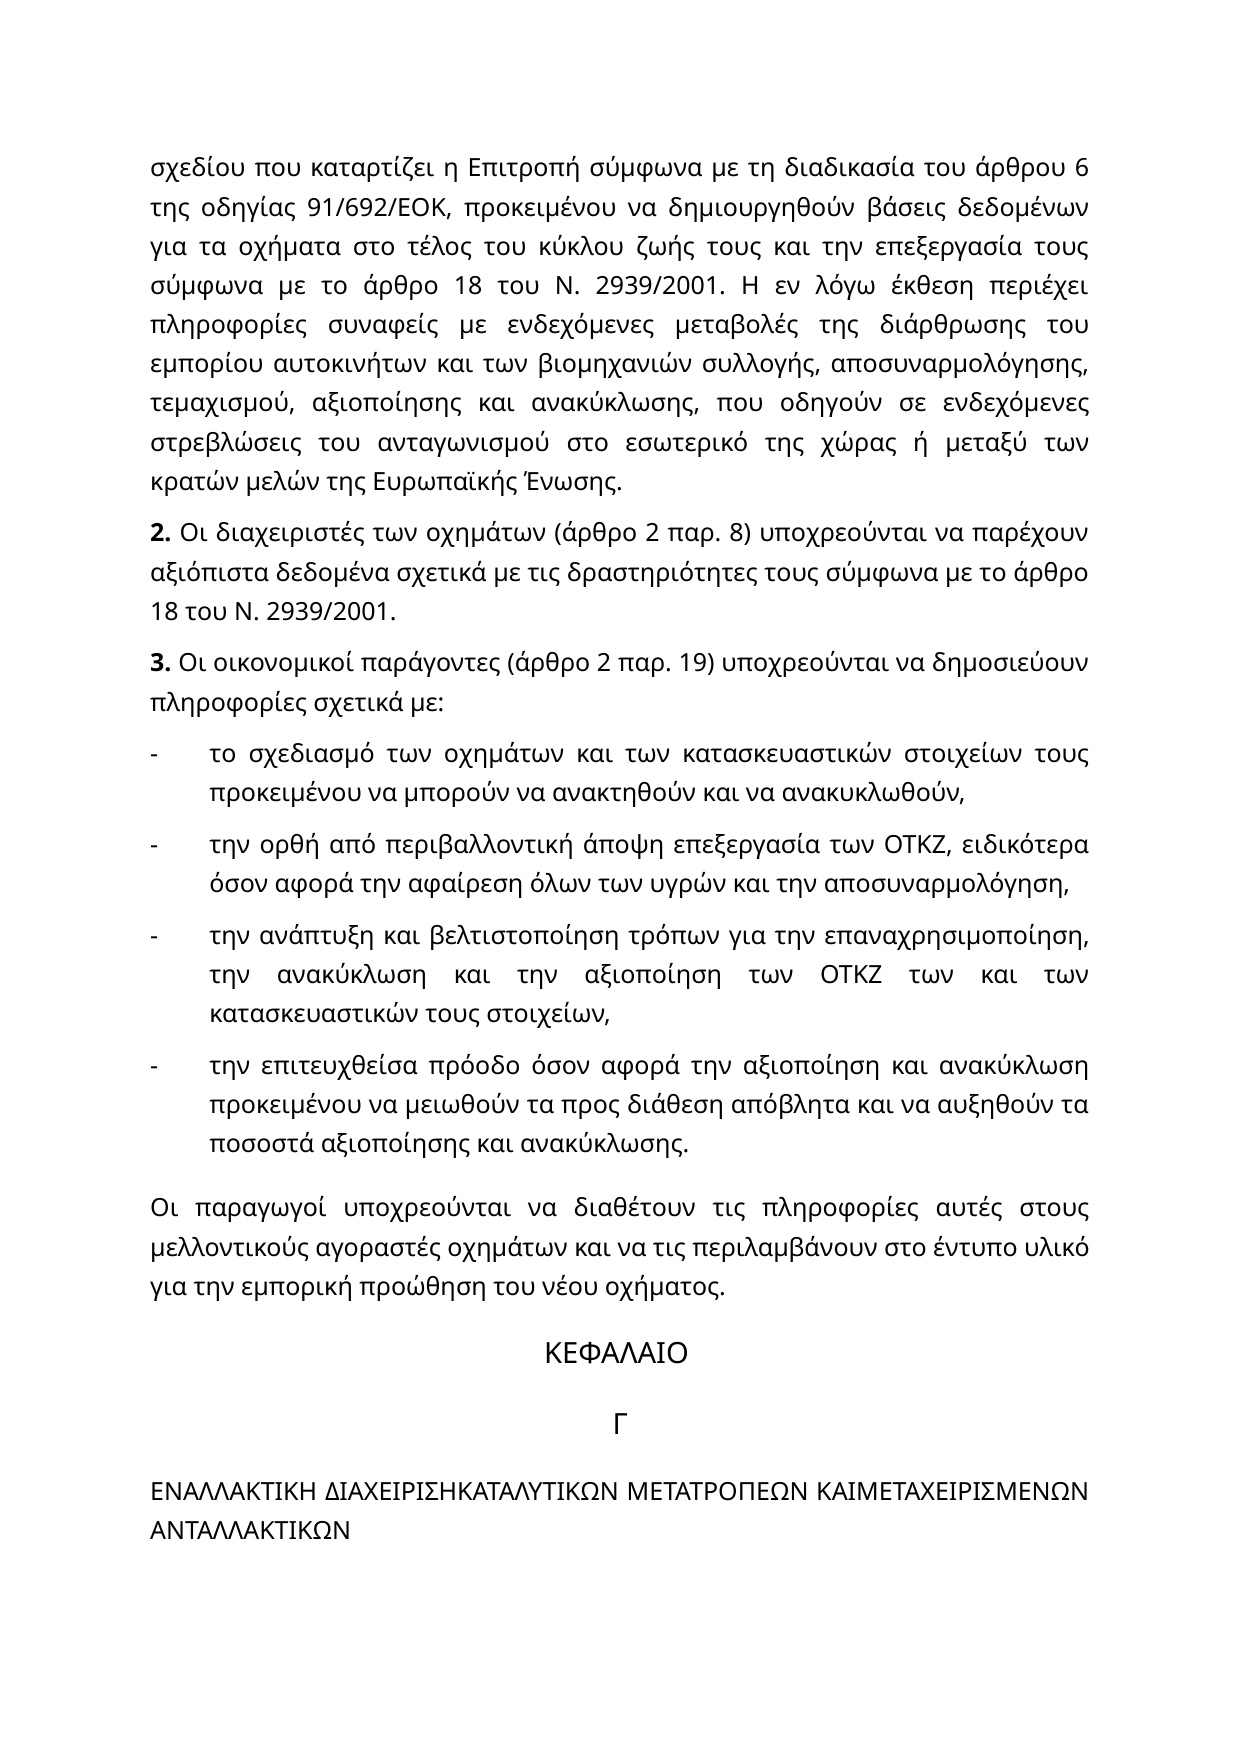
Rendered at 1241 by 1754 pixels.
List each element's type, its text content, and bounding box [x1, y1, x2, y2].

text σχεδίου που καταρτίζει η Επιτροπή σύμφωνα με τη διαδικασία του άρθρου 6 της οδηγίας 91/692/ΕΟΚ, προκειμένου να δημιουργηθούν βάσεις δεδομένων για τα οχήματα στο τέλος του κύκλου ζωής τους και την επεξεργασία τους σύμφωνα με το άρθρο 18 του Ν. 2939/2001. Η εν λόγω έκθεση περιέχει πληροφορίες συναφείς με ενδεχόμενες μεταβολές της διάρθρωσης του εμπορίου αυτοκινήτων και των βιομηχανιών συλλογής, αποσυναρμολόγησης, τεμαχισμού, αξιοποίησης και ανακύκλωσης, που οδηγούν σε ενδεχόμενες στρεβλώσεις του ανταγωνισμού στο εσωτερικό της χώρας ή μεταξύ των κρατών μελών της Ευρωπαϊκής Ένωσης. [150, 150, 1090, 497]
text 3. Οι οικονομικοί παράγοντες (άρθρο 2 παρ. 19) υποχρεούνται να δημοσιεύουν πληροφορίες σχετικά με: [150, 645, 1090, 718]
list - την επιτευχθείσα πρόοδο όσον αφορά την αξιοποίηση και ανακύκλωση προκειμένου να μειωθούν τα προς διάθεση απόβλητα και να αυξηθούν τα ποσοστά αξιοποίησης και ανακύκλωσης. [150, 1047, 1090, 1160]
subtitle Γ [150, 1403, 1090, 1443]
list - το σχεδιασμό των οχημάτων και των κατασκευαστικών στοιχείων τους προκειμένου να μπορούν να ανακτηθούν και να ανακυκλωθούν, [150, 736, 1090, 809]
list - την ορθή από περιβαλλοντική άποψη επεξεργασία των ΟΤΚΖ, ειδικότερα όσον αφορά την αφαίρεση όλων των υγρών και την αποσυναρμολόγηση, [150, 827, 1090, 900]
text ΕΝΑΛΛΑΚΤΙΚΗ ΔΙΑΧΕΙΡΙΣΗΚΑΤΑΛΥΤΙΚΩΝ ΜΕΤΑΤΡΟΠΕΩΝ ΚΑΙΜΕΤΑΧΕΙΡΙΣΜΕΝΩΝ ΑΝΤΑΛΛΑΚΤΙΚΩΝ [150, 1474, 1090, 1547]
subtitle ΚΕΦΑΛΑΙΟ [150, 1332, 1090, 1372]
text 2. Οι διαχειριστές των οχημάτων (άρθρο 2 παρ. 8) υποχρεούνται να παρέχουν αξιόπιστα δεδομένα σχετικά με τις δραστηριότητες τους σύμφωνα με το άρθρο 18 του Ν. 2939/2001. [150, 515, 1090, 627]
text Οι παραγωγοί υποχρεούνται να διαθέτουν τις πληροφορίες αυτές στους μελλοντικούς αγοραστές οχημάτων και να τις περιλαμβάνουν στο έντυπο υλικό για την εμπορική προώθηση του νέου οχήματος. [150, 1190, 1090, 1302]
list - την ανάπτυξη και βελτιστοποίηση τρόπων για την επαναχρησιμοποίηση, την ανακύκλωση και την αξιοποίηση των ΟΤΚΖ των και των κατασκευαστικών τους στοιχείων, [150, 917, 1090, 1030]
